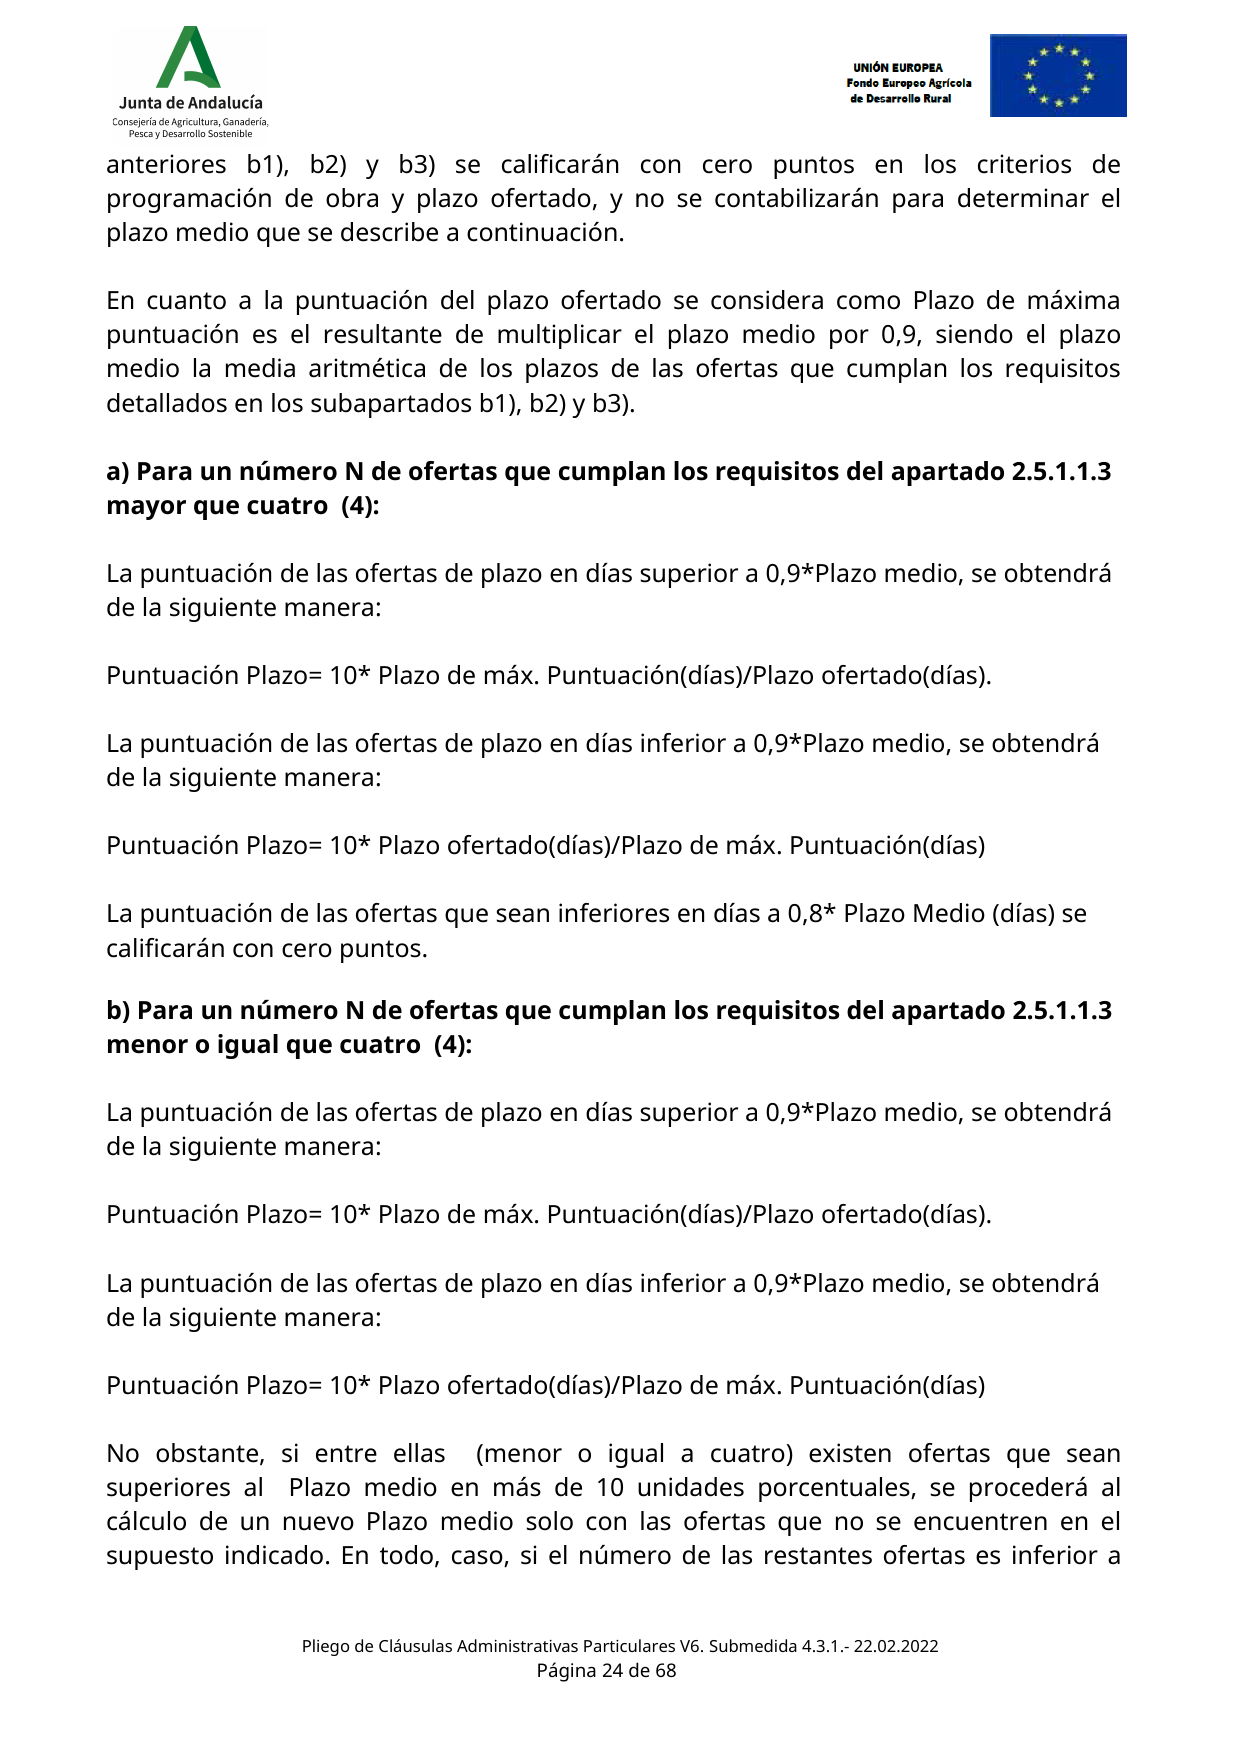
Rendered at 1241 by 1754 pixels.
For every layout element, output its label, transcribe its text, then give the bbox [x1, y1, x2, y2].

picture [112, 26, 269, 146]
text b) Para un número N de ofertas que cumplan los requisitos del apartado 2.5.1.1.3 menor o igual que cuatro (4): [106, 993, 1123, 1061]
text Puntuación Plazo= 10* Plazo ofertado(días)/Plazo de máx. Puntuación(días) [106, 1367, 1123, 1401]
text No obstante, si entre ellas (menor o igual a cuatro) existen ofertas que sean superiores al Plazo medio en más de 10 unidades porcentuales, se procederá al cálculo de un nuevo Plazo medio solo con las ofertas que no se encuentren en el supuesto indicado. En todo, caso, si el número de las restantes ofertas es inferior a [106, 1436, 1123, 1572]
text Puntuación Plazo= 10* Plazo de máx. Puntuación(días)/Plazo ofertado(días). [106, 1197, 1123, 1231]
text anteriores b1), b2) y b3) se calificarán con cero puntos en los criterios de programación de obra y plazo ofertado, y no se contabilizarán para determinar el plazo medio que se describe a continuación. [106, 147, 1123, 249]
picture [832, 31, 1143, 121]
text La puntuación de las ofertas que sean inferiores en días a 0,8* Plazo Medio (días) se calificarán con cero puntos. [106, 896, 1123, 964]
text En cuanto a la puntuación del plazo ofertado se considera como Plazo de máxima puntuación es el resultante de multiplicar el plazo medio por 0,9, siendo el plazo medio la media aritmética de los plazos de las ofertas que cumplan los requisitos detallados en los subapartados b1), b2) y b3). [106, 283, 1123, 419]
text La puntuación de las ofertas de plazo en días superior a 0,9*Plazo medio, se obtendrá de la siguiente manera: [106, 1095, 1123, 1163]
text La puntuación de las ofertas de plazo en días inferior a 0,9*Plazo medio, se obtendrá de la siguiente manera: [106, 1265, 1123, 1333]
text La puntuación de las ofertas de plazo en días inferior a 0,9*Plazo medio, se obtendrá de la siguiente manera: [106, 726, 1123, 794]
text La puntuación de las ofertas de plazo en días superior a 0,9*Plazo medio, se obtendrá de la siguiente manera: [106, 556, 1123, 624]
text Puntuación Plazo= 10* Plazo ofertado(días)/Plazo de máx. Puntuación(días) [106, 828, 1123, 862]
text Puntuación Plazo= 10* Plazo de máx. Puntuación(días)/Plazo ofertado(días). [106, 658, 1123, 692]
